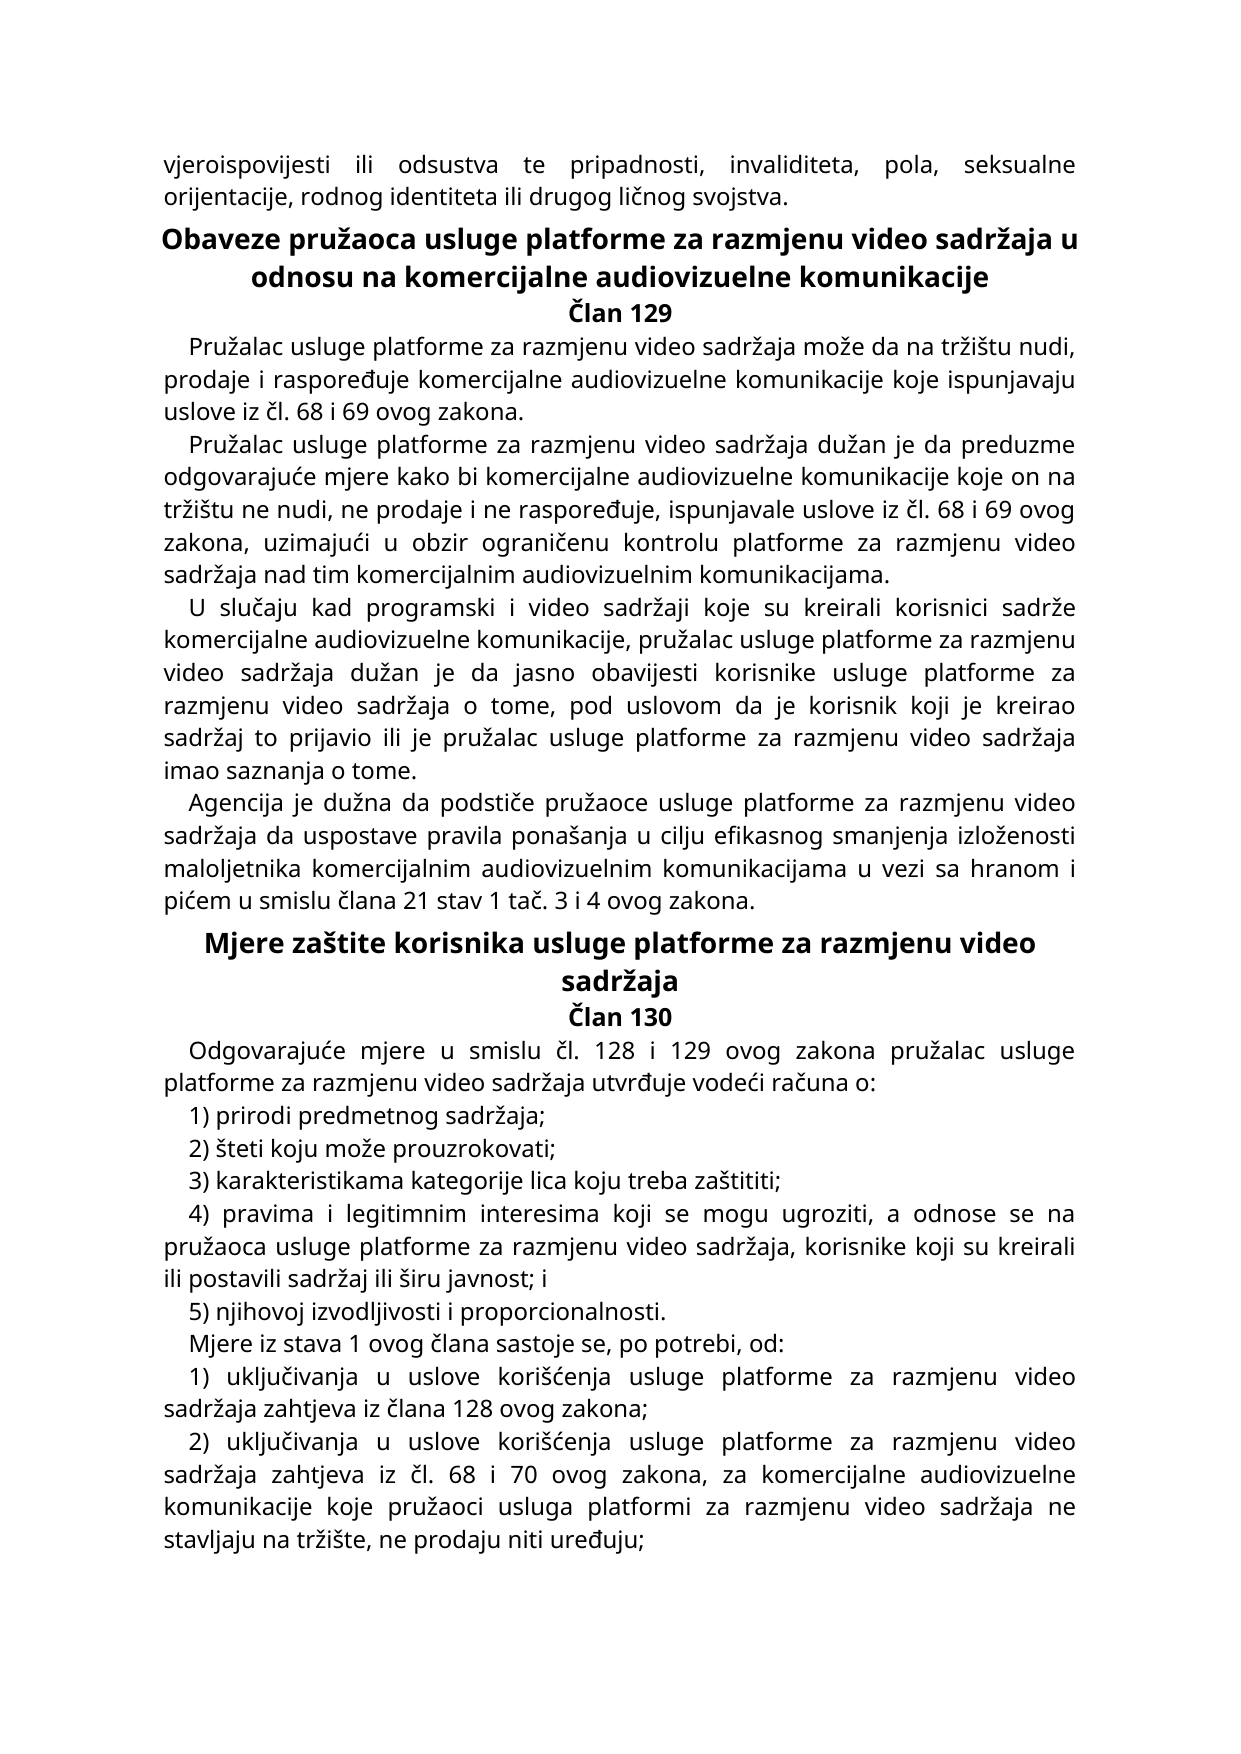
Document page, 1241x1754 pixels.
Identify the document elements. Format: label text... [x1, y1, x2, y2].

text Pružalac usluge platforme za razmjenu video sadržaja može da na tržištu nudi, prodaje i raspoređuje komercijalne audiovizuelne komunikacije koje ispunjavaju uslove iz čl. 68 i 69 ovog zakona. [163, 330, 1077, 428]
text 5) njihovoj izvodljivosti i proporcionalnosti. [163, 1294, 1077, 1327]
text Član 130 [148, 999, 1093, 1034]
text 1) prirodi predmetnog sadržaja; [163, 1099, 1077, 1131]
text Mjere iz stava 1 ovog člana sastoje se, po potrebi, od: [163, 1327, 1077, 1360]
text 2) uključivanja u uslove korišćenja usluge platforme za razmjenu video sadržaja zahtjeva iz čl. 68 i 70 ovog zakona, za komercijalne audiovizuelne komunikacije koje pružaoci usluga platformi za razmjenu video sadržaja ne stavljaju na tržište, ne prodaju niti uređuju; [163, 1425, 1077, 1555]
text Mjere zaštite korisnika usluge platforme za razmjenu video sadržaja [148, 923, 1093, 999]
text 2) šteti koju može prouzrokovati; [163, 1131, 1077, 1164]
text 4) pravima i legitimnim interesima koji se mogu ugroziti, a odnose se na pružaoca usluge platforme za razmjenu video sadržaja, korisnike koji su kreirali ili postavili sadržaj ili širu javnost; i [163, 1197, 1077, 1294]
text 3) karakteristikama kategorije lica koju treba zaštititi; [163, 1164, 1077, 1197]
text Agencija je dužna da podstiče pružaoce usluge platforme za razmjenu video sadržaja da uspostave pravila ponašanja u cilju efikasnog smanjenja izloženosti maloljetnika komercijalnim audiovizuelnim komunikacijama u vezi sa hranom i pićem u smislu člana 21 stav 1 tač. 3 i 4 ovog zakona. [163, 786, 1077, 917]
text U slučaju kad programski i video sadržaji koje su kreirali korisnici sadrže komercijalne audiovizuelne komunikacije, pružalac usluge platforme za razmjenu video sadržaja dužan je da jasno obavijesti korisnike usluge platforme za razmjenu video sadržaja o tome, pod uslovom da je korisnik koji je kreirao sadržaj to prijavio ili je pružalac usluge platforme za razmjenu video sadržaja imao saznanja o tome. [163, 591, 1077, 786]
text 1) uključivanja u uslove korišćenja usluge platforme za razmjenu video sadržaja zahtjeva iz člana 128 ovog zakona; [163, 1360, 1077, 1425]
text Pružalac usluge platforme za razmjenu video sadržaja dužan je da preduzme odgovarajuće mjere kako bi komercijalne audiovizuelne komunikacije koje on na tržištu ne nudi, ne prodaje i ne raspoređuje, ispunjavale uslove iz čl. 68 i 69 ovog zakona, uzimajući u obzir ograničenu kontrolu platforme za razmjenu video sadržaja nad tim komercijalnim audiovizuelnim komunikacijama. [163, 428, 1077, 591]
text Odgovarajuće mjere u smislu čl. 128 i 129 ovog zakona pružalac usluge platforme za razmjenu video sadržaja utvrđuje vodeći računa o: [163, 1034, 1077, 1099]
text Obaveze pružaoca usluge platforme za razmjenu video sadržaja u odnosu na komercijalne audiovizuelne komunikacije [148, 219, 1093, 296]
text Član 129 [148, 296, 1093, 330]
text vjeroispovijesti ili odsustva te pripadnosti, invaliditeta, pola, seksualne orijentacije, rodnog identiteta ili drugog ličnog svojstva. [163, 148, 1077, 213]
